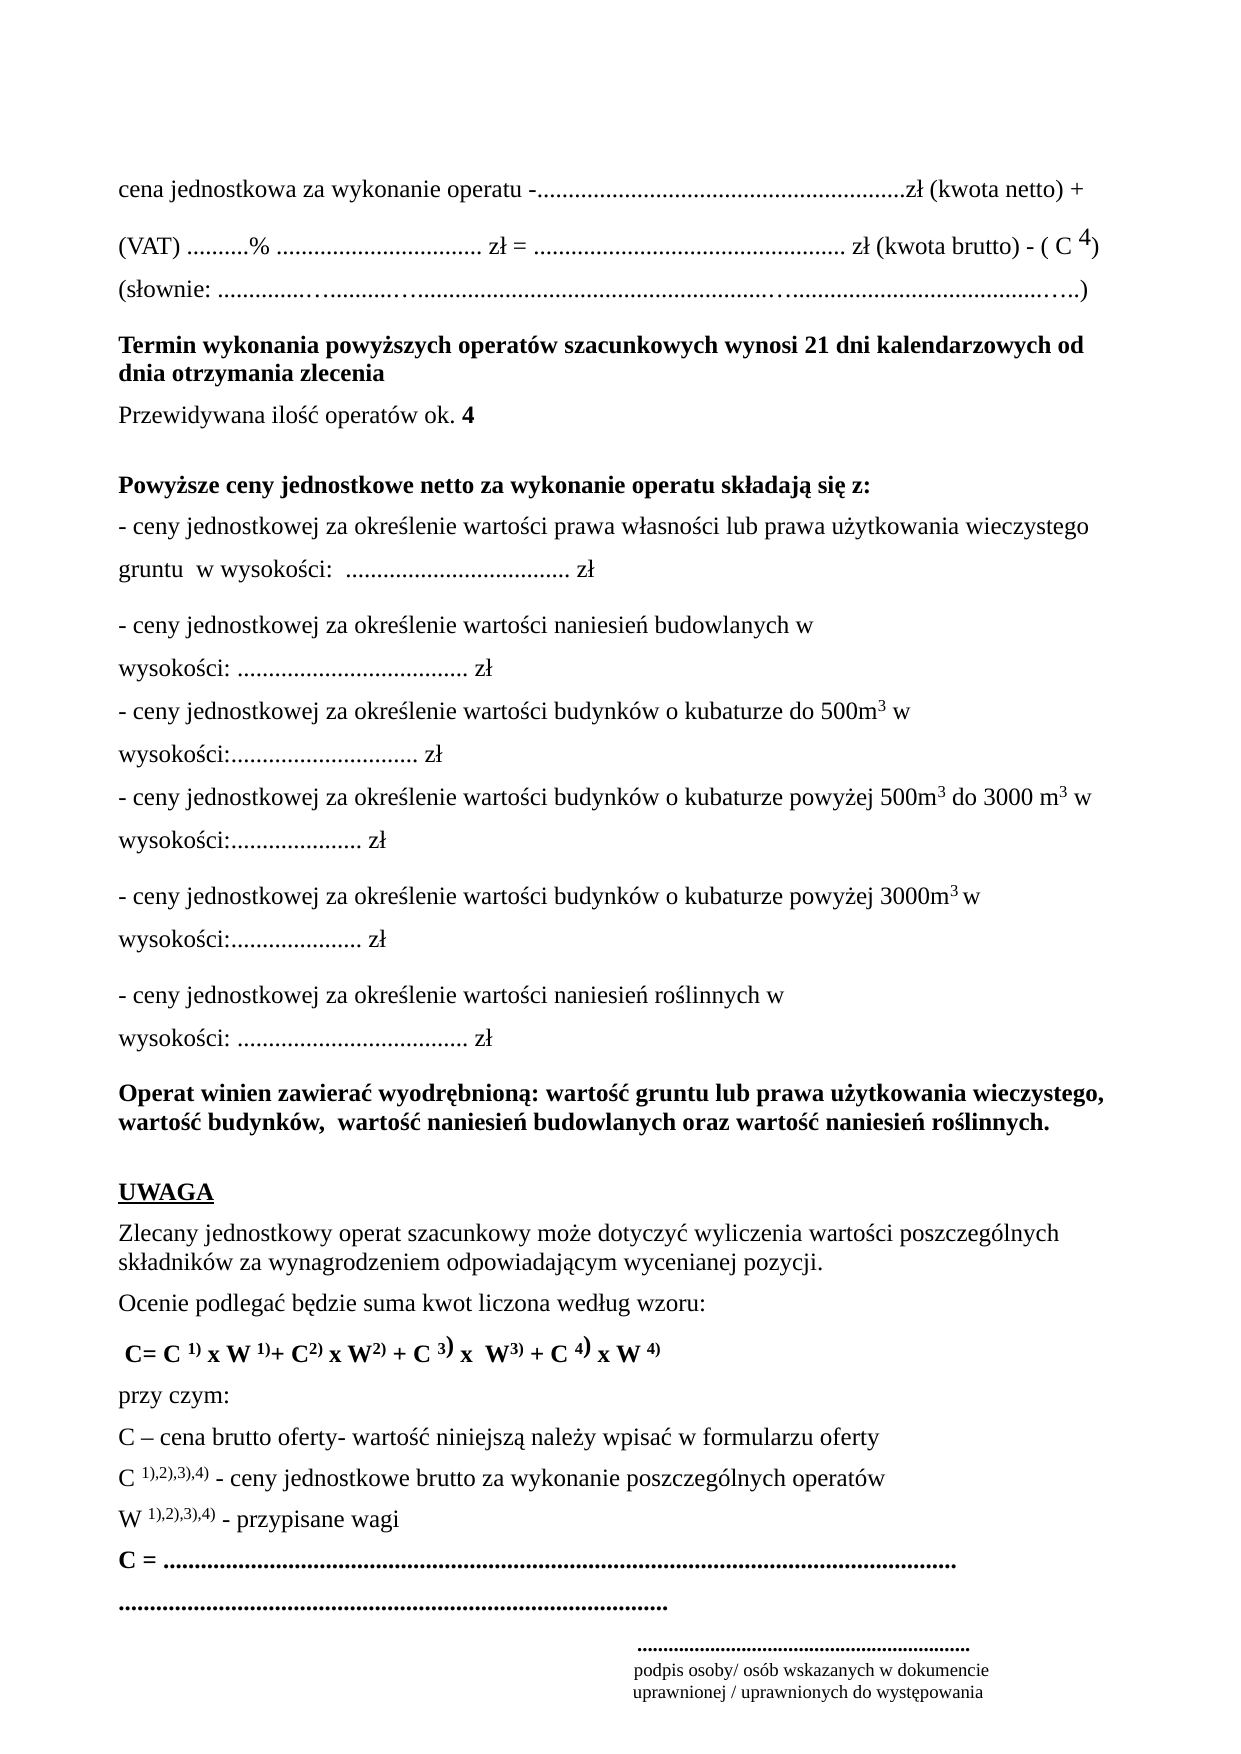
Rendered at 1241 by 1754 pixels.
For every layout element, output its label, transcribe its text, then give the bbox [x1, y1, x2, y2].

text Zlecany jednostkowy operat szacunkowy może dotyczyć wyliczenia wartości poszczególnych składników za wynagrodzeniem odpowiadającym wycenianej pozycji. [118, 1218, 1122, 1276]
text C = ............................................................................................................................... [118, 1546, 1122, 1574]
text - ceny jednostkowej za określenie wartości budynków o kubaturze powyżej 3000m3 w wysokości:..................... zł [118, 881, 1122, 953]
text Operat winien zawierać wyodrębnioną: wartość gruntu lub prawa użytkowania wieczystego, wartość budynków, wartość naniesień budowlanych oraz wartość naniesień roślinnych. [118, 1078, 1122, 1136]
text - ceny jednostkowej za określenie wartości prawa własności lub prawa użytkowania wieczystego gruntu w wysokości: .................................... zł [118, 511, 1122, 583]
text C 1),2),3),4) - ceny jednostkowe brutto za wykonanie poszczególnych operatów [118, 1463, 1122, 1492]
text ................................................................ podpis osoby/ osób wskazanych w dokumencie uprawnionej / uprawnionych do występowania [118, 1628, 1122, 1702]
text Przewidywana ilość operatów ok. 4 [118, 400, 1122, 428]
text - ceny jednostkowej za określenie wartości naniesień roślinnych w wysokości: ..................................... zł [118, 980, 1122, 1052]
text UWAGA [118, 1177, 1122, 1206]
text C= C 1) x W 1)+ C2) x W2) + C 3) x W3) + C 4) x W 4) [118, 1330, 1122, 1368]
text cena jednostkowa za wykonanie operatu -...........................................................zł (kwota netto) + (VAT) ..........% ................................. zł = .................................................. zł (kwota brutto) - ( C 4) (słownie: ..............…..........…........................................................…........................................…..) [118, 174, 1122, 303]
text Ocenie podlegać będzie suma kwot liczona według wzoru: [118, 1288, 1122, 1317]
text Termin wykonania powyższych operatów szacunkowych wynosi 21 dni kalendarzowych od dnia otrzymania zlecenia [118, 330, 1122, 387]
text W 1),2),3),4) - przypisane wagi [118, 1504, 1122, 1533]
text przy czym: [118, 1381, 1122, 1409]
text Powyższe ceny jednostkowe netto za wykonanie operatu składają się z: [118, 470, 1122, 498]
text ........................................................................................ [118, 1587, 1122, 1616]
text C – cena brutto oferty- wartość niniejszą należy wpisać w formularzu oferty [118, 1422, 1122, 1451]
text - ceny jednostkowej za określenie wartości naniesień budowlanych w wysokości: ..................................... zł - ceny jednostkowej za określenie wartości budynków o kubaturze do 500m3 w wysokości:.............................. zł - ceny jednostkowej za określenie wartości budynków o kubaturze powyżej 500m3 do 3000 m3 w wysokości:..................... zł [118, 610, 1122, 854]
